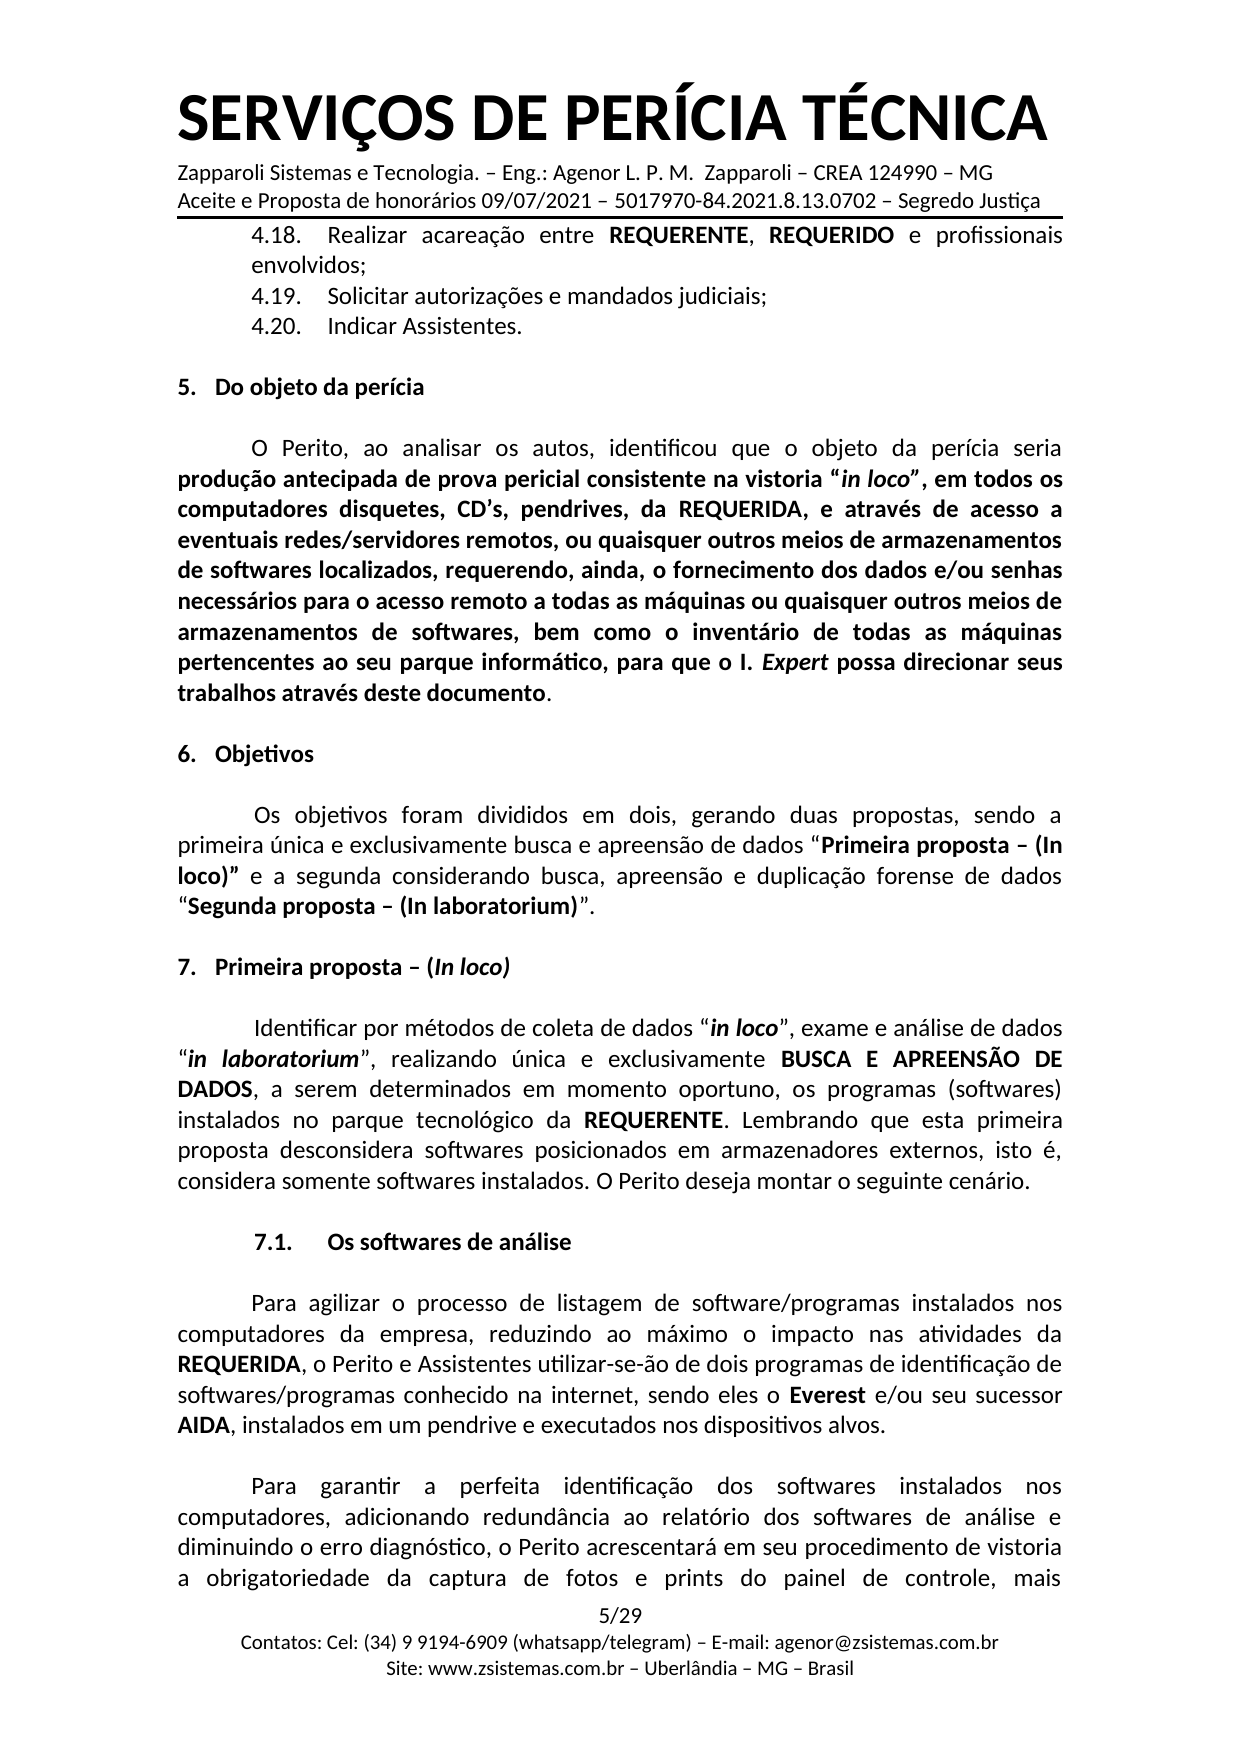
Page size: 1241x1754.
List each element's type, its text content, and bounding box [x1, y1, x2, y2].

list Indicar Assistentes. [251, 311, 1063, 341]
list Os softwares de análise [254, 1226, 1063, 1257]
list Primeira proposta – (In loco) [177, 951, 1063, 982]
list Realizar acareação entre REQUERENTE, REQUERIDO e profissionais envolvidos; [251, 219, 1063, 280]
list Objetivos [177, 738, 1063, 768]
text Identificar por métodos de coleta de dados “in loco”, exame e análise de dados “in laboratorium”, realizando única e exclusivamente BUSCA E APREENSÃO DE DADOS, a serem determinados em momento oportuno, os programas (softwares) instalados no parque tecnológico da REQUERENTE. Lembrando que esta primeira proposta desconsidera softwares posicionados em armazenadores externos, isto é, considera somente softwares instalados. O Perito deseja montar o seguinte cenário. [177, 1012, 1063, 1196]
list Solicitar autorizações e mandados judiciais; [251, 280, 1063, 311]
text O Perito, ao analisar os autos, identificou que o objeto da perícia seria produção antecipada de prova pericial consistente na vistoria “in loco”, em todos os computadores disquetes, CD’s, pendrives, da REQUERIDA, e através de acesso a eventuais redes/servidores remotos, ou quaisquer outros meios de armazenamentos de softwares localizados, requerendo, ainda, o fornecimento dos dados e/ou senhas necessários para o acesso remoto a todas as máquinas ou quaisquer outros meios de armazenamentos de softwares, bem como o inventário de todas as máquinas pertencentes ao seu parque informático, para que o I. Expert possa direcionar seus trabalhos através deste documento. [177, 433, 1063, 707]
text Os objetivos foram divididos em dois, gerando duas propostas, sendo a primeira única e exclusivamente busca e apreensão de dados “Primeira proposta – (In loco)” e a segunda considerando busca, apreensão e duplicação forense de dados “Segunda proposta – (In laboratorium)”. [177, 799, 1063, 921]
text Para garantir a perfeita identificação dos softwares instalados nos computadores, adicionando redundância ao relatório dos softwares de análise e diminuindo o erro diagnóstico, o Perito acrescentará em seu procedimento de vistoria a obrigatoriedade da captura de fotos e prints do painel de controle, mais [177, 1470, 1063, 1592]
text Para agilizar o processo de listagem de software/programas instalados nos computadores da empresa, reduzindo ao máximo o impacto nas atividades da REQUERIDA, o Perito e Assistentes utilizar-se-ão de dois programas de identificação de softwares/programas conhecido na internet, sendo eles o Everest e/ou seu sucessor AIDA, instalados em um pendrive e executados nos dispositivos alvos. [177, 1287, 1063, 1440]
list Do objeto da perícia [177, 372, 1063, 402]
